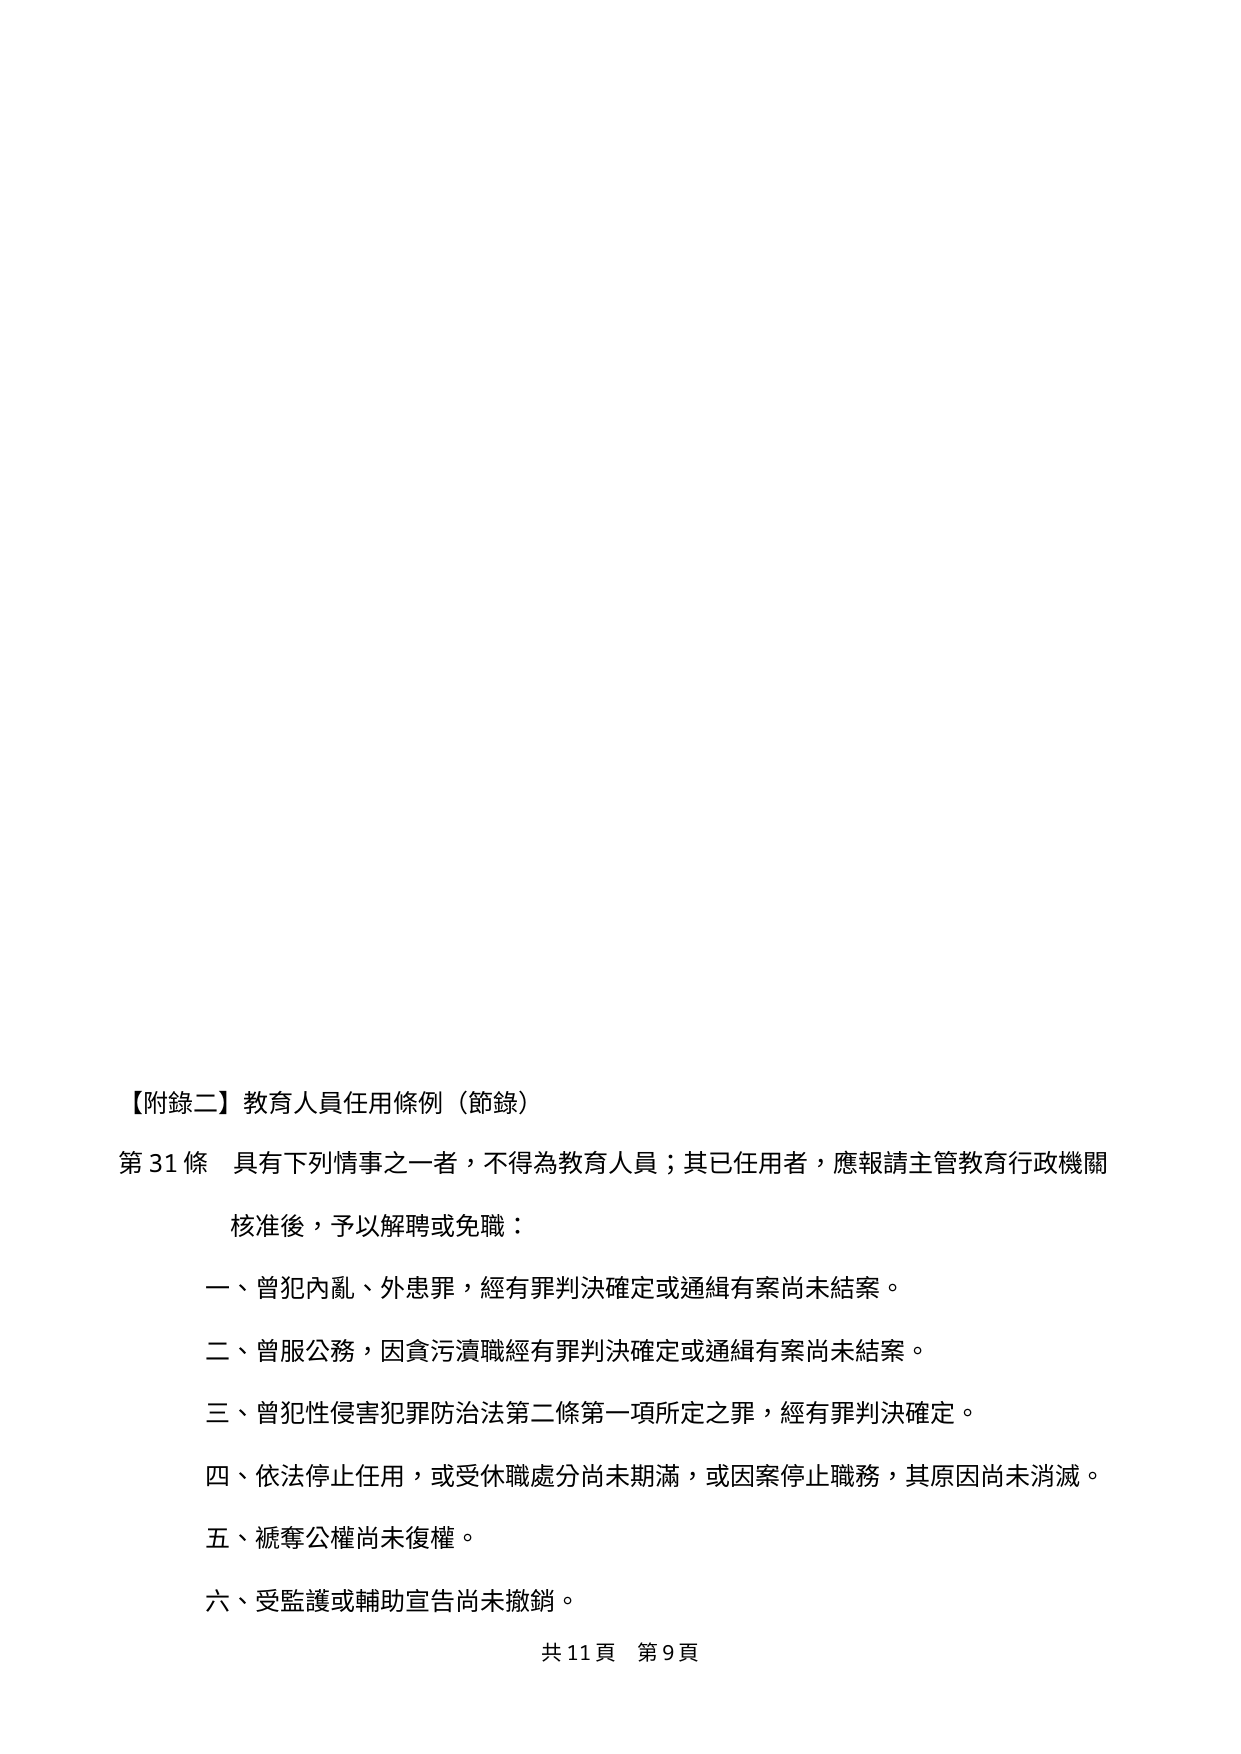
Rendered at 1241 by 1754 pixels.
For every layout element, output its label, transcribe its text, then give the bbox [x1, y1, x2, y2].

text 第31條 具有下列情事之一者，不得為教育人員；其已任用者，應報請主管教育行政機關核准後，予以解聘或免職： [118, 1120, 1122, 1245]
text 二、曾服公務，因貪污瀆職經有罪判決確定或通緝有案尚未結案。 [118, 1308, 1122, 1370]
text 五、褫奪公權尚未復權。 [118, 1495, 1122, 1558]
text 三、曾犯性侵害犯罪防治法第二條第一項所定之罪，經有罪判決確定。 [118, 1370, 1122, 1433]
text 一、曾犯內亂、外患罪，經有罪判決確定或通緝有案尚未結案。 [118, 1245, 1122, 1308]
text 四、依法停止任用，或受休職處分尚未期滿，或因案停止職務，其原因尚未消滅。 [118, 1433, 1122, 1495]
text 六、受監護或輔助宣告尚未撤銷。 [118, 1558, 1122, 1620]
text 【附錄二】教育人員任用條例（節錄） [118, 1079, 1122, 1120]
